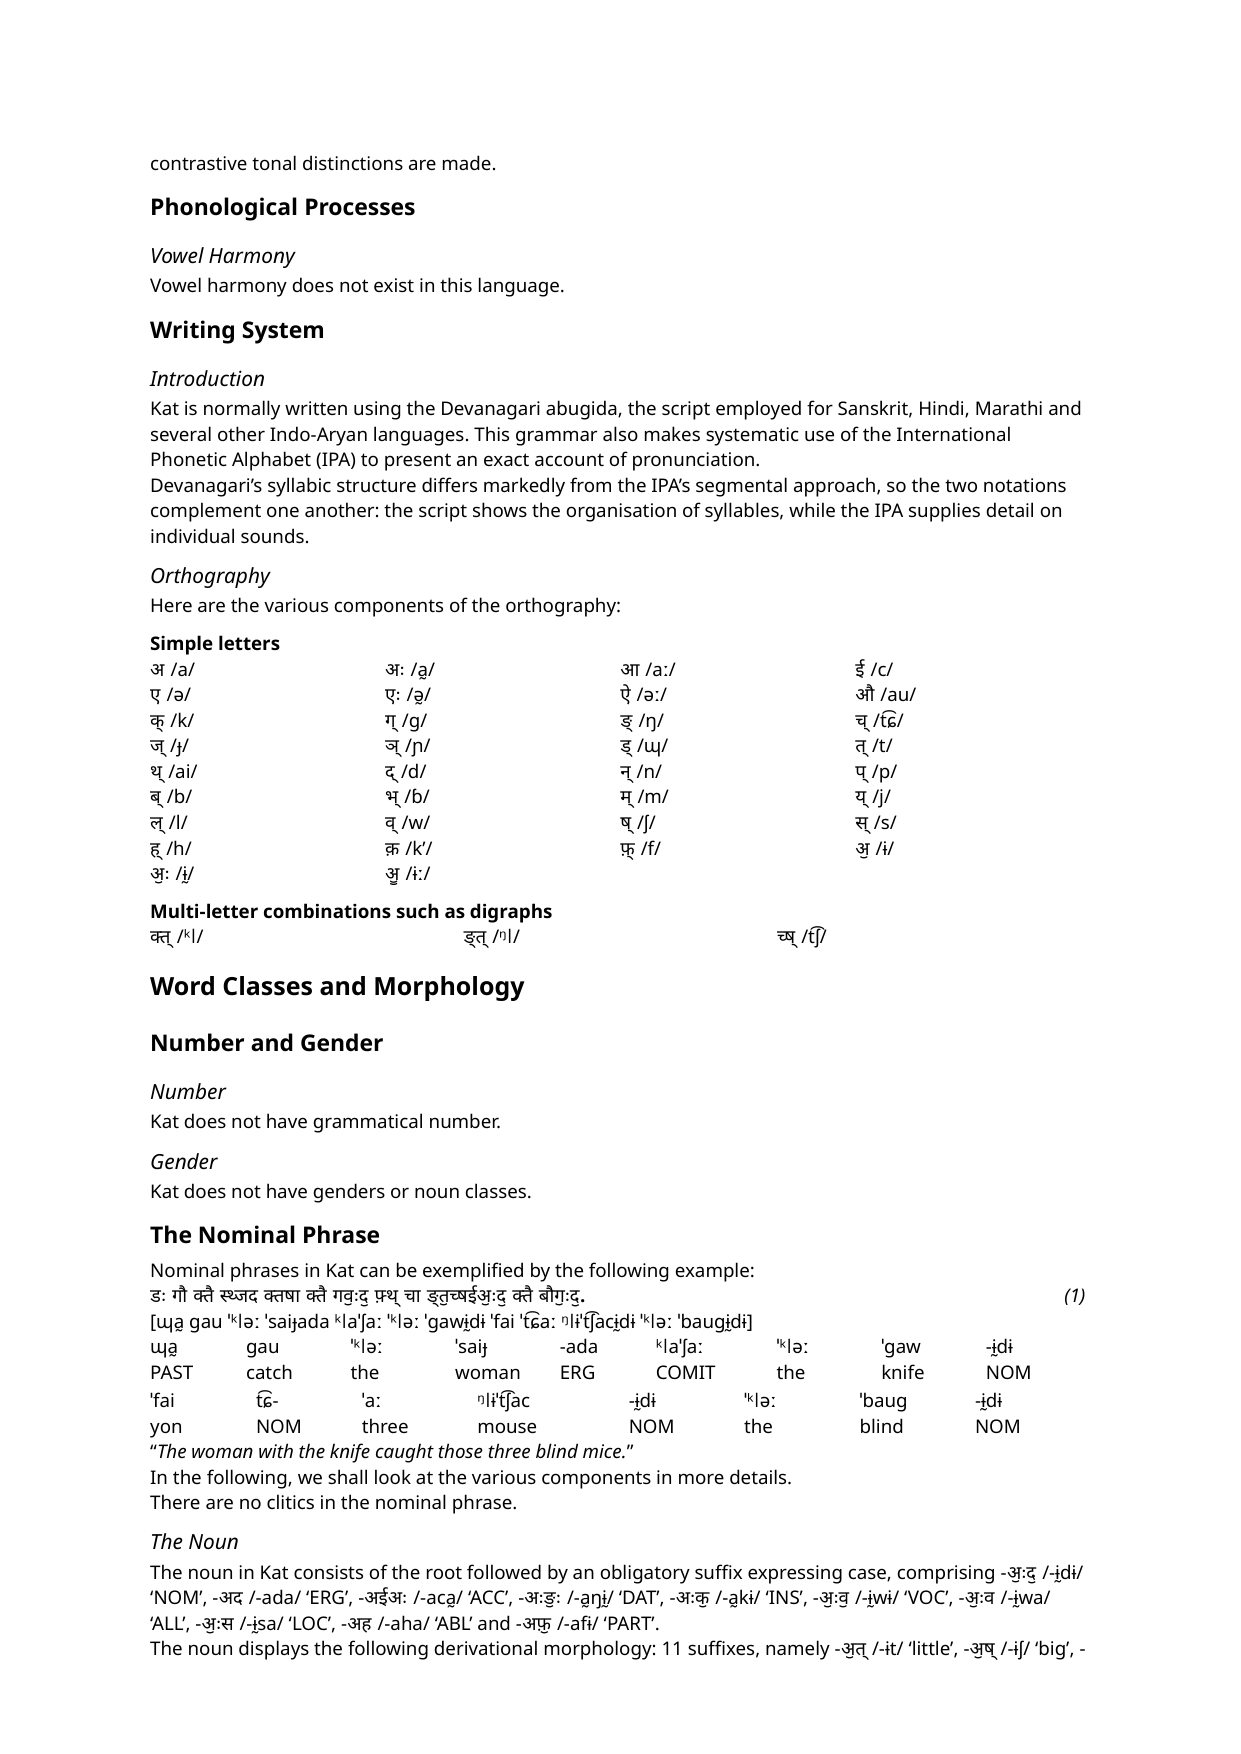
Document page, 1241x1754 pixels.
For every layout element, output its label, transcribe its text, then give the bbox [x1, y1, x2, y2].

table_cell औ /au/ [855, 682, 1090, 707]
table_cell त् /t/ [855, 733, 1090, 758]
table_cell ब् /b/ [150, 784, 385, 809]
subtitle The Nominal Phrase [150, 1219, 1090, 1251]
table_cell च् /t͡ɕ/ [855, 707, 1090, 733]
table_header ङ्त् /ᵑǀ/ [463, 924, 777, 949]
subtitle Number and Gender [150, 1027, 1090, 1058]
text Devanagari’s syllabic structure differs markedly from the IPA’s segmental approach, so the two notations complement one another: the script shows the organisation of syllables, while the IPA supplies detail on individual sounds. [150, 472, 1090, 548]
table_cell [620, 860, 855, 886]
text Kat is normally written using the Devanagari abugida, the script employed for Sanskrit, Hindi, Marathi and several other Indo-Aryan languages. This grammar also makes systematic use of the International Phonetic Alphabet (IPA) to present an exact account of pronunciation. [150, 395, 1090, 472]
table_header ˈbauɡ [859, 1388, 975, 1413]
table_header ˈᵏǀəː [744, 1388, 859, 1413]
table_cell ञ् /ɲ/ [385, 733, 620, 758]
table_header ˈᵏǀəː [776, 1334, 881, 1359]
table_cell ॷ /ɨː/ [385, 860, 620, 886]
text Multi-letter combinations such as digraphs [150, 898, 1090, 924]
table_cell द् /d/ [385, 758, 620, 784]
table_cell ऐ /əː/ [620, 682, 855, 707]
table_header -ɨ̰dɨ [975, 1388, 1090, 1413]
text “The woman with the knife caught those three blind mice.” [150, 1438, 1090, 1464]
table_cell एः /ə̰/ [385, 682, 620, 707]
table_header ˈᵏǀəː [350, 1334, 455, 1359]
subtitle Phonological Processes [150, 191, 1090, 222]
subtitle Gender [150, 1147, 1090, 1175]
table_cell थ् /ai/ [150, 758, 385, 784]
table_cell य् /j/ [855, 784, 1090, 809]
table_cell ङ् /ŋ/ [620, 707, 855, 733]
text Kat does not have genders or noun classes. [150, 1178, 1090, 1204]
text The noun in Kat consists of the root followed by an obligatory suffix expressing case, comprising -ॶःदॖ /-ɨ̰dɨ/ ‘NOM’, -अद /-ada/ ‘ERG’, -अईअः /-aca̰/ ‘ACC’, -अःङॖः /-a̰ŋɨ̰/ ‘DAT’, -अःकॖ /-a̰kɨ/ ‘INS’, -ॶःवॖ /-ɨ̰wɨ/ ‘VOC’, -ॶःव /-ɨ̰wa/ ‘ALL’, -ॶःस /-ɨ̰sa/ ‘LOC’, -अह /-aha/ ‘ABL’ and -अफ़ॖ /-afɨ/ ‘PART’. [150, 1559, 1090, 1636]
table_header ᵏǀaˈʃaː [656, 1334, 776, 1359]
table_header ˈsaiɟ [455, 1334, 559, 1359]
table_cell NOM [256, 1413, 362, 1438]
subtitle Writing System [150, 314, 1090, 345]
table_header ᵑǀɨˈt͡ʃac [477, 1388, 628, 1413]
table_cell म् /m/ [620, 784, 855, 809]
table_cell फ़् /f/ [620, 835, 855, 860]
text contrastive tonal distinctions are made. [150, 150, 1090, 176]
table_header t͡ɕ- [256, 1388, 362, 1413]
table_cell mouse [477, 1413, 628, 1438]
table_cell NOM [975, 1413, 1090, 1438]
table_cell ॶः /ɨ̰/ [150, 860, 385, 886]
table_cell NOM [986, 1359, 1090, 1384]
table_cell न् /n/ [620, 758, 855, 784]
text The noun displays the following derivational morphology: 11 suffixes, namely -ॶत् /-ɨt/ ‘little’, -ॶष् /-ɨʃ/ ‘big’, [150, 1636, 1090, 1661]
table_cell स् /s/ [855, 809, 1090, 835]
table_cell ह् /h/ [150, 835, 385, 860]
table_cell ERG [560, 1359, 656, 1384]
subtitle The Noun [150, 1527, 1090, 1556]
table_cell woman [455, 1359, 559, 1384]
table_cell क़ /kʼ/ [385, 835, 620, 860]
table_header ˈfai [150, 1388, 256, 1413]
table_cell three [362, 1413, 477, 1438]
table_cell COMIT [656, 1359, 776, 1384]
table_cell blind [859, 1413, 975, 1438]
table_header अ /a/ [150, 656, 385, 682]
table_header ˈaː [362, 1388, 477, 1413]
table_cell व् /w/ [385, 809, 620, 835]
table_cell ड् /ɰ/ [620, 733, 855, 758]
subtitle Word Classes and Morphology [150, 968, 1090, 1002]
table_header ɰa̰ [150, 1334, 246, 1359]
table_cell ल् /l/ [150, 809, 385, 835]
subtitle Introduction [150, 364, 1090, 392]
table_header -ɨ̰dɨ [629, 1388, 744, 1413]
subtitle Vowel Harmony [150, 241, 1090, 269]
subtitle Number [150, 1077, 1090, 1106]
text डः गौ क्तै स्थ्जद क्तषा क्तै गवॖःदॖ फ़्थ् चा ङ्तॖच्षईॶःदॖ क्तै बौगॖःदॖ. (1) [150, 1282, 1090, 1308]
table_cell ए /ə/ [150, 682, 385, 707]
table_cell भ् /ɓ/ [385, 784, 620, 809]
table_cell ज् /ɟ/ [150, 733, 385, 758]
text Simple letters [150, 631, 1090, 656]
table_cell प् /p/ [855, 758, 1090, 784]
text [ɰa̰ ɡau ˈᵏǀəː ˈsaiɟada ᵏǀaˈʃaː ˈᵏǀəː ˈɡawɨ̰dɨ ˈfai ˈt͡ɕaː ᵑǀɨˈt͡ʃacɨ̰dɨ ˈᵏǀəː ˈbauɡɨ̰dɨ] [150, 1308, 1090, 1333]
table_header आ /aː/ [620, 656, 855, 682]
table_cell ष् /ʃ/ [620, 809, 855, 835]
table_cell knife [881, 1359, 986, 1384]
table_header च्ष् /t͡ʃ/ [777, 924, 1090, 949]
table_cell ग् /ɡ/ [385, 707, 620, 733]
subtitle Orthography [150, 561, 1090, 589]
text Nominal phrases in Kat can be exemplified by the following example: [150, 1257, 1090, 1282]
table_header -ada [560, 1334, 656, 1359]
table_header क्त् /ᵏǀ/ [150, 924, 463, 949]
table_header अः /a̰/ [385, 656, 620, 682]
table_cell the [744, 1413, 859, 1438]
table_cell ॶ /ɨ/ [855, 835, 1090, 860]
table_cell the [350, 1359, 455, 1384]
table_cell yon [150, 1413, 256, 1438]
table_header ई /c/ [855, 656, 1090, 682]
text In the following, we shall look at the various components in more details. [150, 1464, 1090, 1489]
table_header ɡau [246, 1334, 350, 1359]
table_cell the [776, 1359, 881, 1384]
table_header ˈɡaw [881, 1334, 986, 1359]
table_header -ɨ̰dɨ [986, 1334, 1090, 1359]
text Here are the various components of the orthography: [150, 593, 1090, 618]
text There are no clitics in the nominal phrase. [150, 1489, 1090, 1515]
table_cell catch [246, 1359, 350, 1384]
table_cell [855, 860, 1090, 886]
table_cell NOM [629, 1413, 744, 1438]
table_cell क् /k/ [150, 707, 385, 733]
text Vowel harmony does not exist in this language. [150, 273, 1090, 298]
table_cell PAST [150, 1359, 246, 1384]
text Kat does not have grammatical number. [150, 1109, 1090, 1134]
